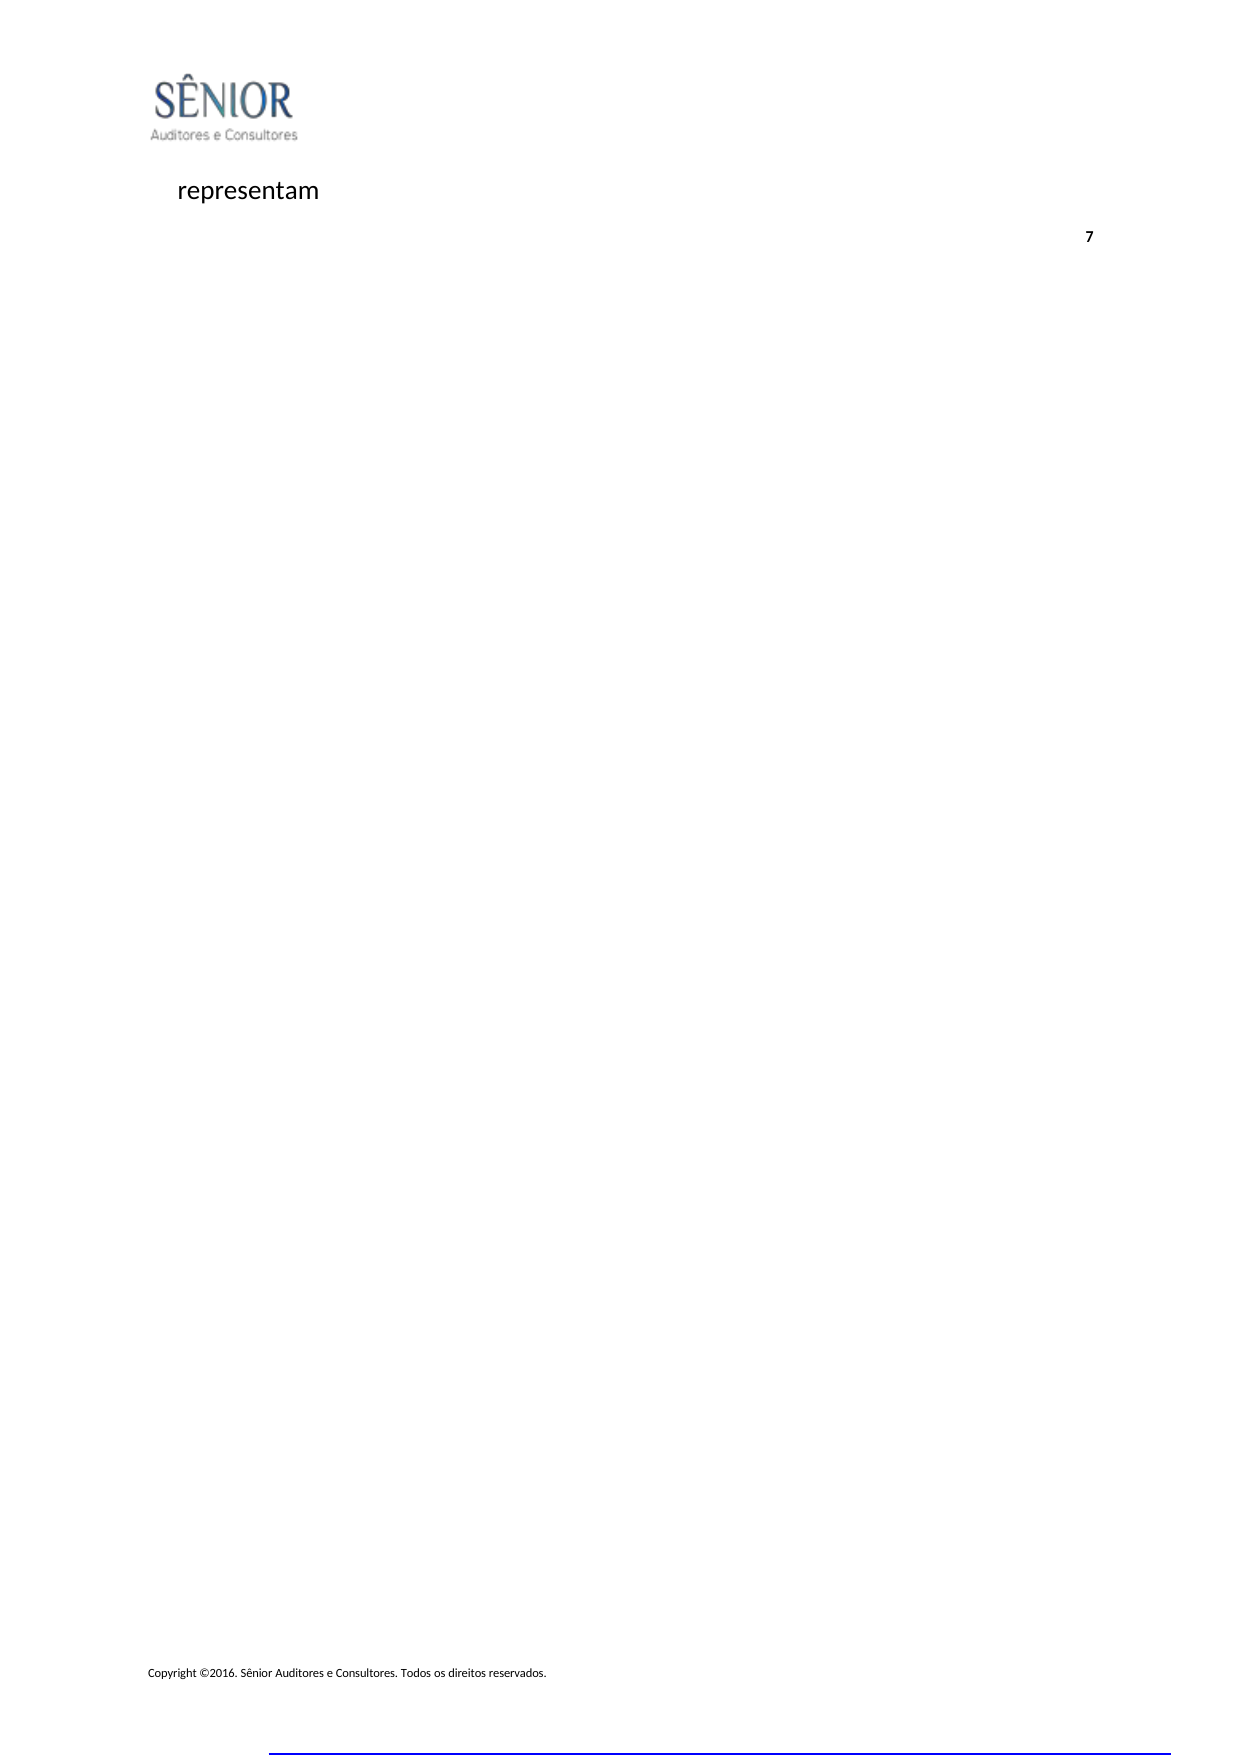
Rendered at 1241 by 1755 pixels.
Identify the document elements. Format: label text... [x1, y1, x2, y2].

text 7 [121, 227, 1093, 247]
list representam [148, 173, 1093, 206]
